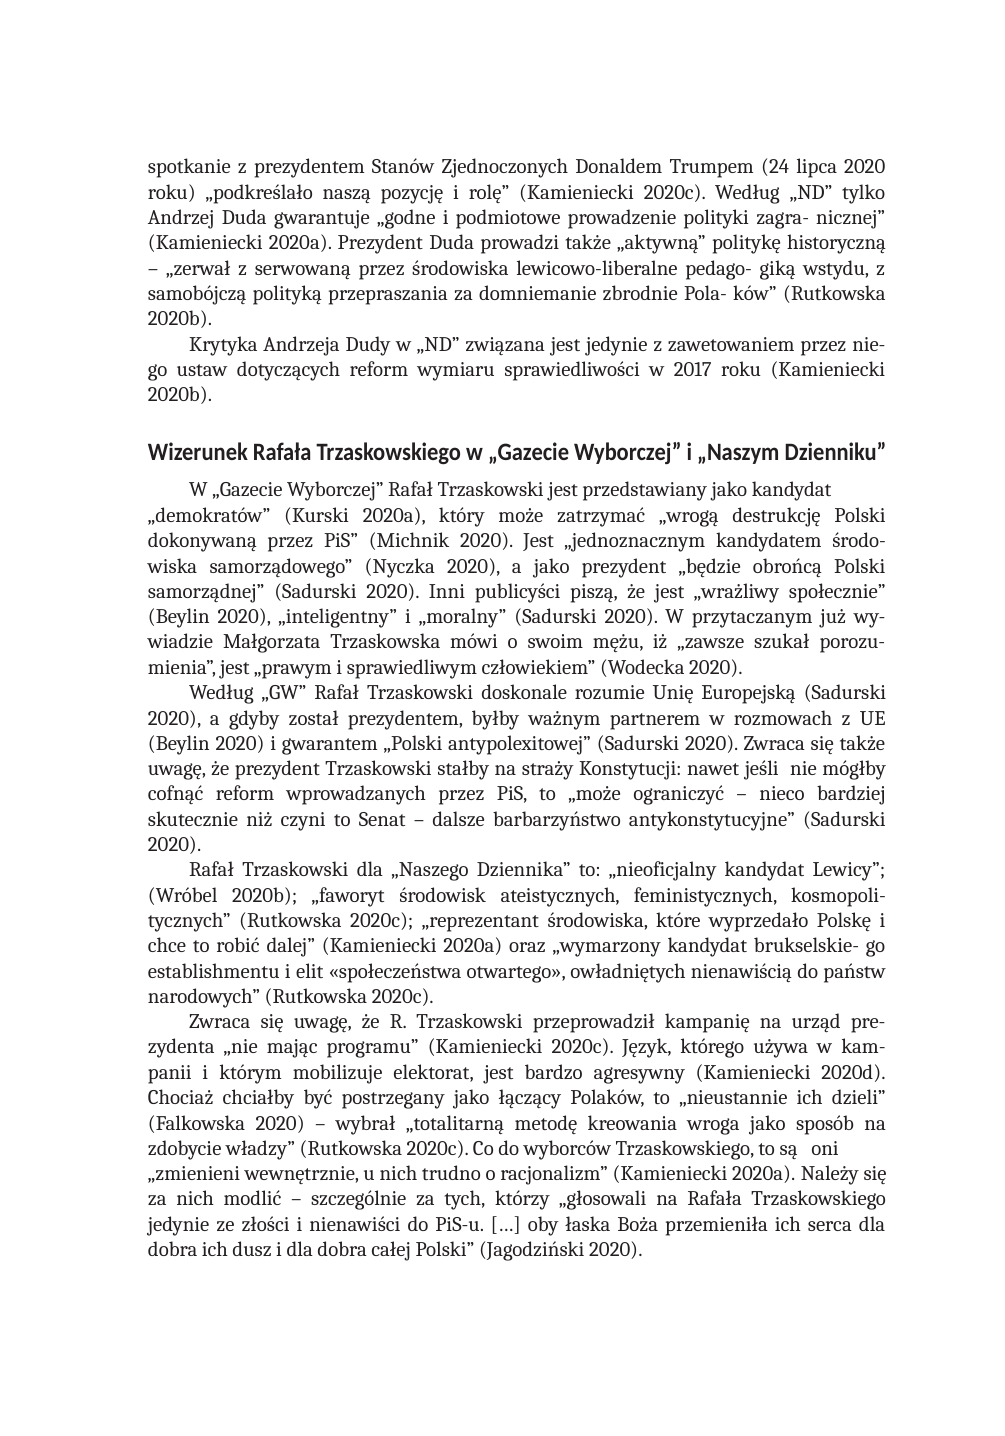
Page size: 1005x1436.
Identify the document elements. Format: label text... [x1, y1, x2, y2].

text Zwraca się uwagę, że R. Trzaskowski przeprowadził kampanię na urząd pre- zydenta „nie mając programu” (Kamieniecki 2020c). Język, którego używa w kam- panii i którym mobilizuje elektorat, jest bardzo agresywny (Kamieniecki 2020d). Chociaż chciałby być postrzegany jako łączący Polaków, to „nieustannie ich dzieli” (Falkowska 2020) – wybrał „totalitarną metodę kreowania wroga jako sposób na zdobycie władzy” (Rutkowska 2020c). Co do wyborców Trzaskowskiego, to są oni [148, 1010, 886, 1160]
subtitle Wizerunek Rafała Trzaskowskiego w „Gazecie Wyborczej” i „Naszym Dzienniku” [148, 436, 898, 467]
text „demokratów” (Kurski 2020a), który może zatrzymać „wrogą destrukcję Polski dokonywaną przez PiS” (Michnik 2020). Jest „jednoznacznym kandydatem środo- wiska samorządowego” (Nyczka 2020), a jako prezydent „będzie obrońcą Polski samorządnej” (Sadurski 2020). Inni publicyści piszą, że jest „wrażliwy społecznie” (Beylin 2020), „inteligentny” i „moralny” (Sadurski 2020). W przytaczanym już wy- wiadzie Małgorzata Trzaskowska mówi o swoim mężu, iż „zawsze szukał porozu- mienia”, jest „prawym i sprawiedliwym człowiekiem” (Wodecka 2020). [148, 504, 886, 679]
text W „Gazecie Wyborczej” Rafał Trzaskowski jest przedstawiany jako kandydat [189, 478, 898, 502]
text Według „GW” Rafał Trzaskowski doskonale rozumie Unię Europejską (Sadurski 2020), a gdyby został prezydentem, byłby ważnym partnerem w rozmowach z UE (Beylin 2020) i gwarantem „Polski antypolexitowej” (Sadurski 2020). Zwraca się także uwagę, że prezydent Trzaskowski stałby na straży Konstytucji: nawet jeśli nie mógłby cofnąć reform wprowadzanych przez PiS, to „może ograniczyć – nieco bardziej skutecznie niż czyni to Senat – dalsze barbarzyństwo antykonstytucyjne” (Sadurski 2020). [148, 681, 886, 857]
text „zmienieni wewnętrznie, u nich trudno o racjonalizm” (Kamieniecki 2020a). Należy się za nich modlić – szczególnie za tych, którzy „głosowali na Rafała Trzaskowskiego jedynie ze złości i nienawiści do PiS-u. […] oby łaska Boża przemieniła ich serca dla dobra ich dusz i dla dobra całej Polski” (Jagodziński 2020). [148, 1162, 886, 1262]
text spotkanie z prezydentem Stanów Zjednoczonych Donaldem Trumpem (24 lipca 2020 roku) „podkreślało naszą pozycję i rolę” (Kamieniecki 2020c). Według „ND” tylko Andrzej Duda gwarantuje „godne i podmiotowe prowadzenie polityki zagra- nicznej” (Kamieniecki 2020a). Prezydent Duda prowadzi także „aktywną” politykę historyczną – „zerwał z serwowaną przez środowiska lewicowo-liberalne pedago- giką wstydu, z samobójczą polityką przepraszania za domniemanie zbrodnie Pola- ków” (Rutkowska 2020b). [148, 155, 886, 331]
text Krytyka Andrzeja Dudy w „ND” związana jest jedynie z zawetowaniem przez nie- go ustaw dotyczących reform wymiaru sprawiedliwości w 2017 roku (Kamieniecki 2020b). [148, 332, 886, 407]
text Rafał Trzaskowski dla „Naszego Dziennika” to: „nieoficjalny kandydat Lewicy”; (Wróbel 2020b); „faworyt środowisk ateistycznych, feministycznych, kosmopoli- tycznych” (Rutkowska 2020c); „reprezentant środowiska, które wyprzedało Polskę i chce to robić dalej” (Kamieniecki 2020a) oraz „wymarzony kandydat brukselskie- go establishmentu i elit «społeczeństwa otwartego», owładniętych nienawiścią do państw narodowych” (Rutkowska 2020c). [148, 858, 886, 1008]
